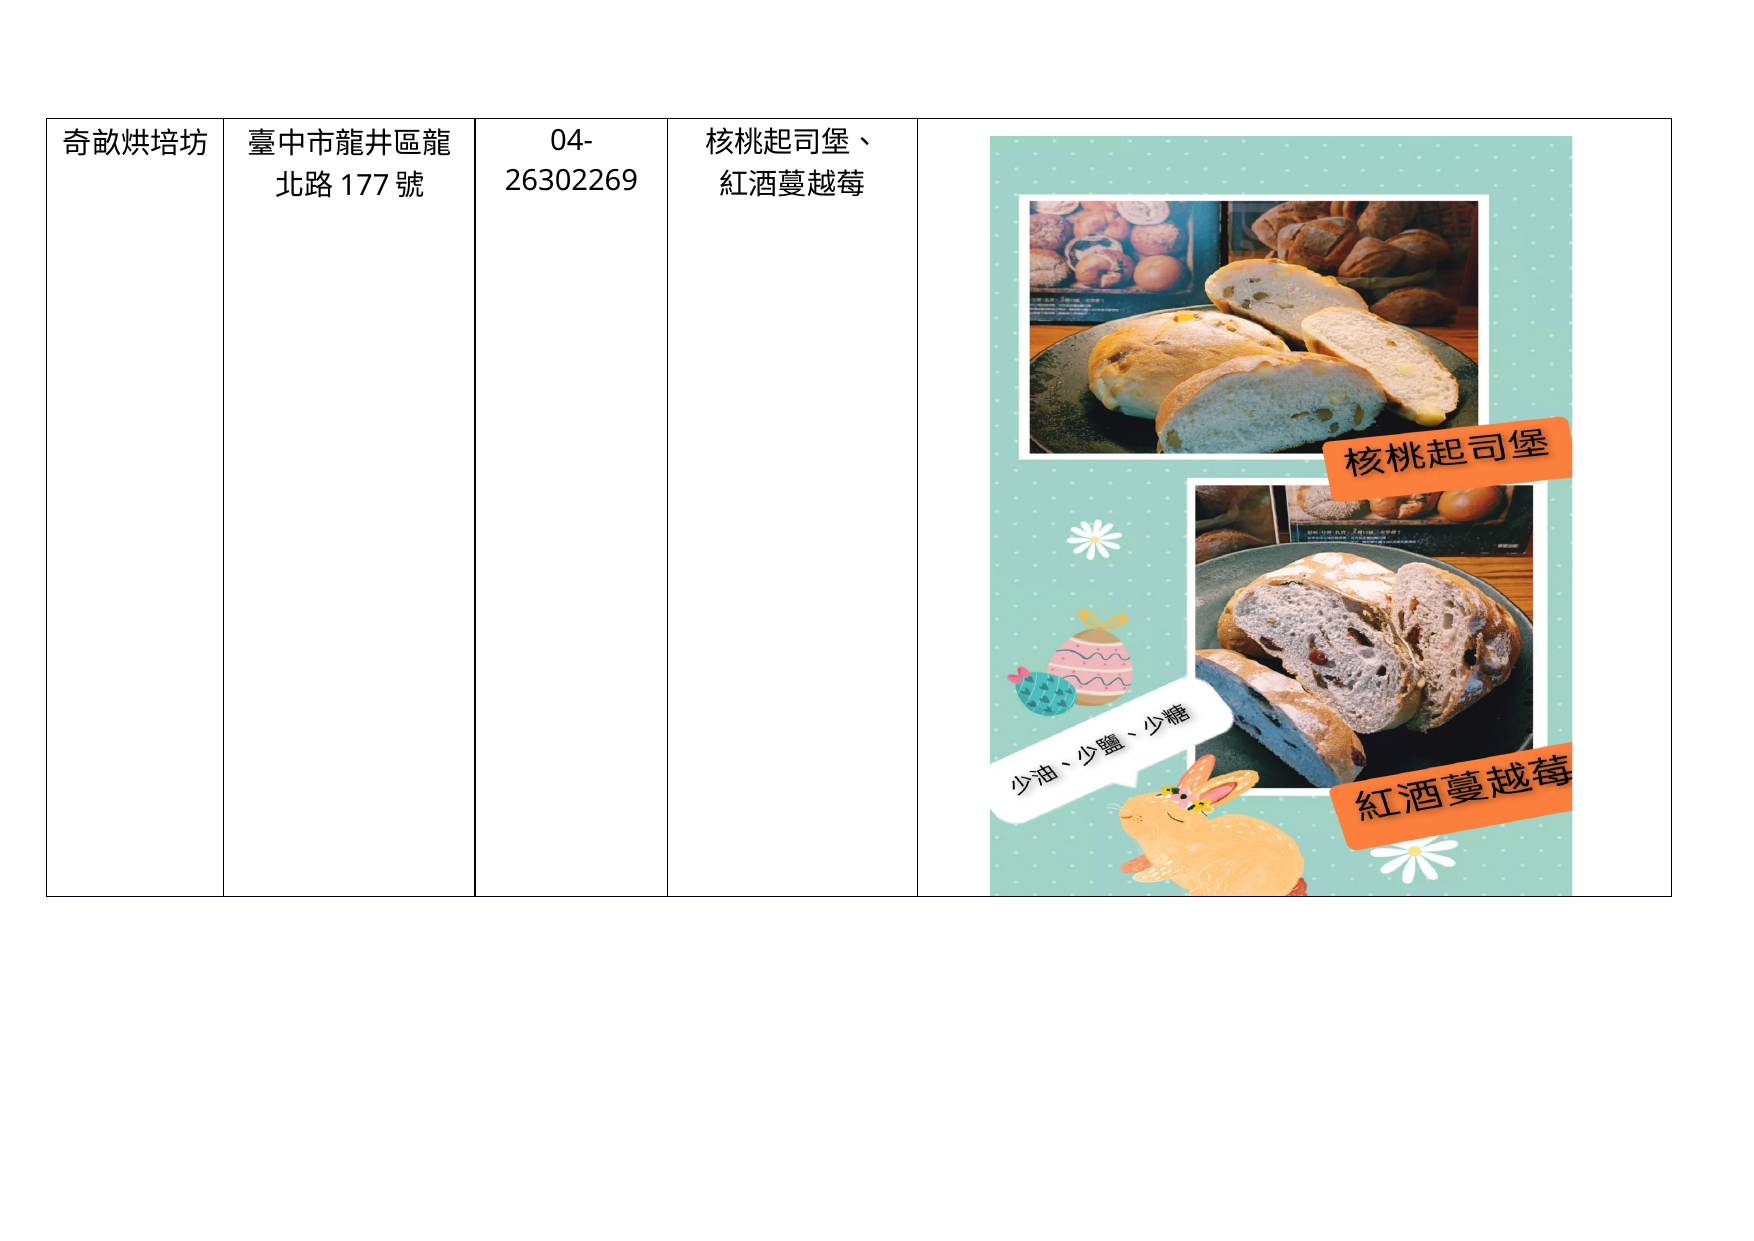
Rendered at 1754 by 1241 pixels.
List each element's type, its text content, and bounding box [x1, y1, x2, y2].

table_cell [918, 119, 1671, 896]
table_cell 04-26302269 [476, 119, 667, 896]
table_cell 臺中市龍井區龍北路177號 [224, 119, 474, 896]
table_cell 奇畝烘培坊 [47, 119, 223, 896]
picture [989, 136, 1573, 896]
table_cell 核桃起司堡、 紅酒蔓越莓 [668, 119, 917, 896]
